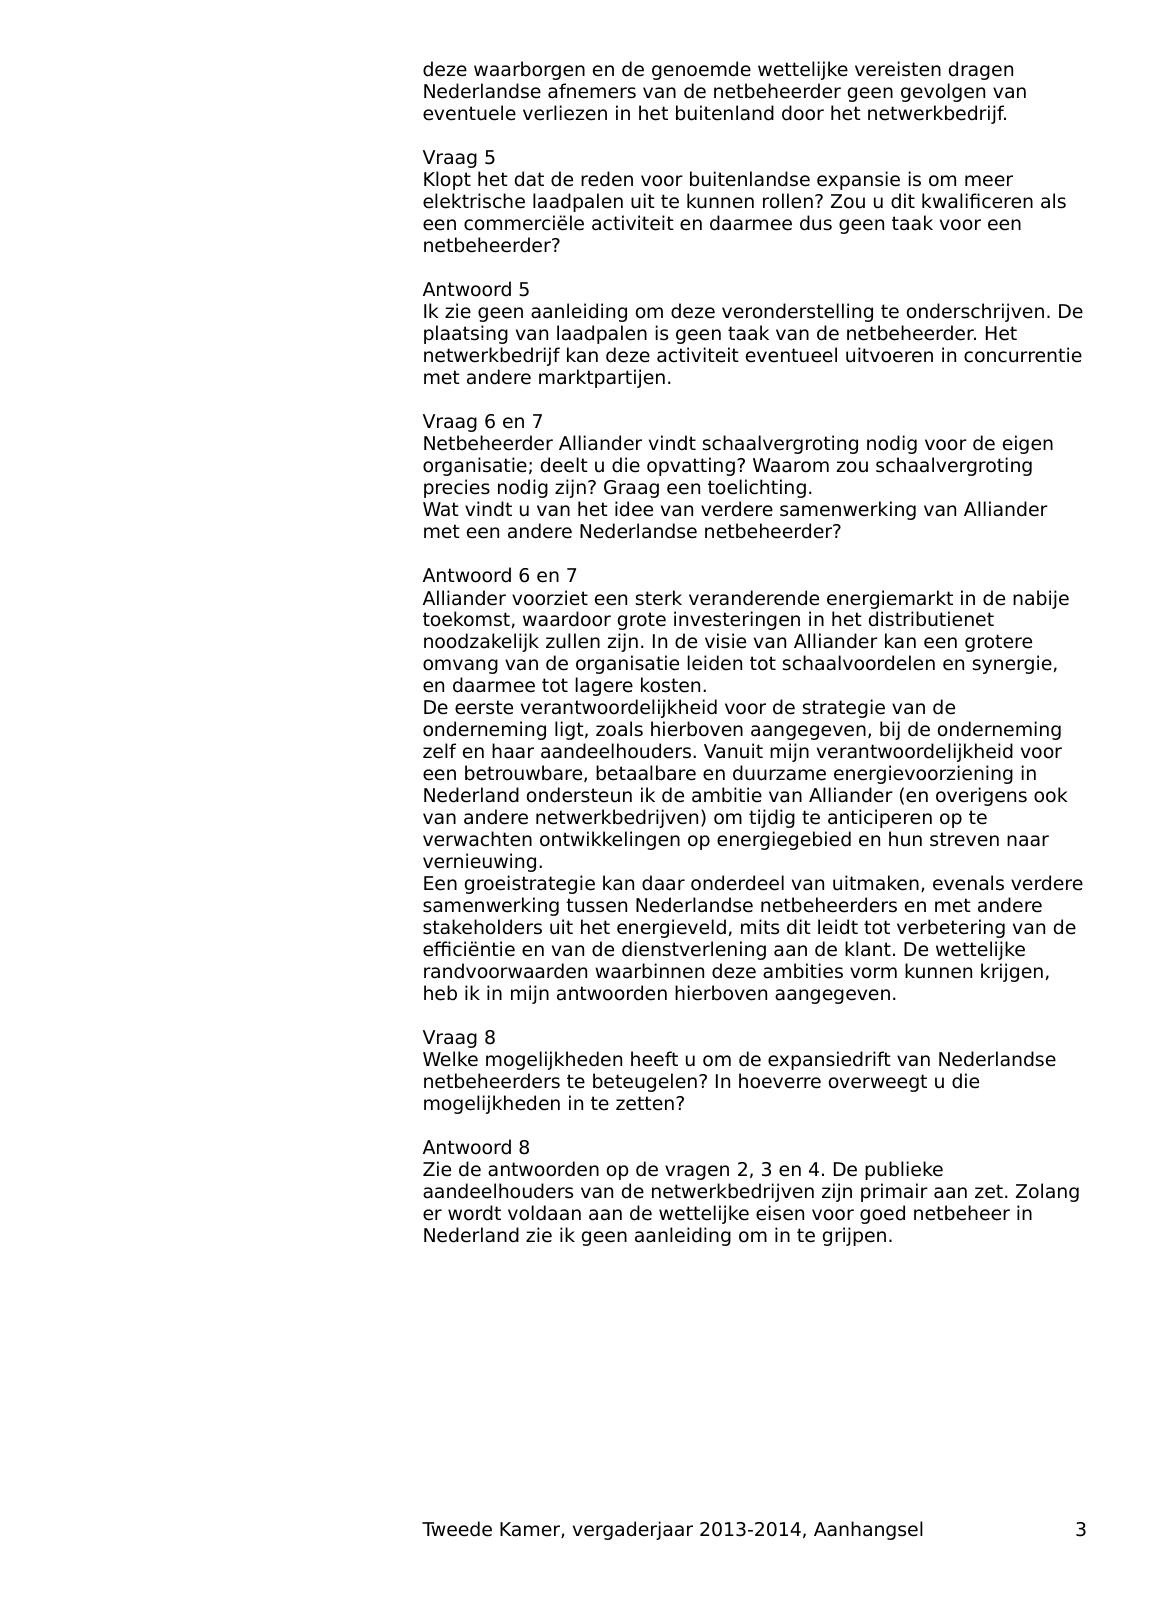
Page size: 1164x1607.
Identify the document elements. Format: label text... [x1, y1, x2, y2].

text Klopt het dat de reden voor buitenlandse expansie is om meer elektrische laadpalen uit te kunnen rollen? Zou u dit kwalificeren als een commerciële activiteit en daarmee dus geen taak voor een netbeheerder? [422, 169, 1087, 257]
text Ik zie geen aanleiding om deze veronderstelling te onderschrijven. De plaatsing van laadpalen is geen taak van de netbeheerder. Het netwerkbedrijf kan deze activiteit eventueel uitvoeren in concurrentie met andere marktpartijen. [422, 301, 1087, 389]
text Vraag 8 [422, 1027, 1087, 1049]
text Alliander voorziet een sterk veranderende energiemarkt in de nabije toekomst, waardoor grote investeringen in het distributienet noodzakelijk zullen zijn. In de visie van Alliander kan een grotere omvang van de organisatie leiden tot schaalvoordelen en synergie, en daarmee tot lagere kosten. [422, 587, 1087, 697]
text Een groeistrategie kan daar onderdeel van uitmaken, evenals verdere samenwerking tussen Nederlandse netbeheerders en met andere stakeholders uit het energieveld, mits dit leidt tot verbetering van de efficiëntie en van de dienstverlening aan de klant. De wettelijke randvoorwaarden waarbinnen deze ambities vorm kunnen krijgen, heb ik in mijn antwoorden hierboven aangegeven. [422, 873, 1087, 1005]
text De eerste verantwoordelijkheid voor de strategie van de onderneming ligt, zoals hierboven aangegeven, bij de onderneming zelf en haar aandeelhouders. Vanuit mijn verantwoordelijkheid voor een betrouwbare, betaalbare en duurzame energievoorziening in Nederland ondersteun ik de ambitie van Alliander (en overigens ook van andere netwerkbedrijven) om tijdig te anticiperen op te verwachten ontwikkelingen op energiegebied en hun streven naar vernieuwing. [422, 697, 1087, 873]
text Vraag 5 [422, 147, 1087, 169]
text Vraag 6 en 7 [422, 411, 1087, 433]
text deze waarborgen en de genoemde wettelijke vereisten dragen Nederlandse afnemers van de netbeheerder geen gevolgen van eventuele verliezen in het buitenland door het netwerkbedrijf. [422, 59, 1087, 125]
text Antwoord 8 [422, 1137, 1087, 1159]
text Antwoord 6 en 7 [422, 565, 1087, 587]
text Welke mogelijkheden heeft u om de expansiedrift van Nederlandse netbeheerders te beteugelen? In hoeverre overweegt u die mogelijkheden in te zetten? [422, 1049, 1087, 1115]
text Antwoord 5 [422, 279, 1087, 301]
text Zie de antwoorden op de vragen 2, 3 en 4. De publieke aandeelhouders van de netwerkbedrijven zijn primair aan zet. Zolang er wordt voldaan aan de wettelijke eisen voor goed netbeheer in Nederland zie ik geen aanleiding om in te grijpen. [422, 1159, 1087, 1247]
text Netbeheerder Alliander vindt schaalvergroting nodig voor de eigen organisatie; deelt u die opvatting? Waarom zou schaalvergroting precies nodig zijn? Graag een toelichting. [422, 433, 1087, 499]
text Wat vindt u van het idee van verdere samenwerking van Alliander met een andere Nederlandse netbeheerder? [422, 499, 1087, 543]
